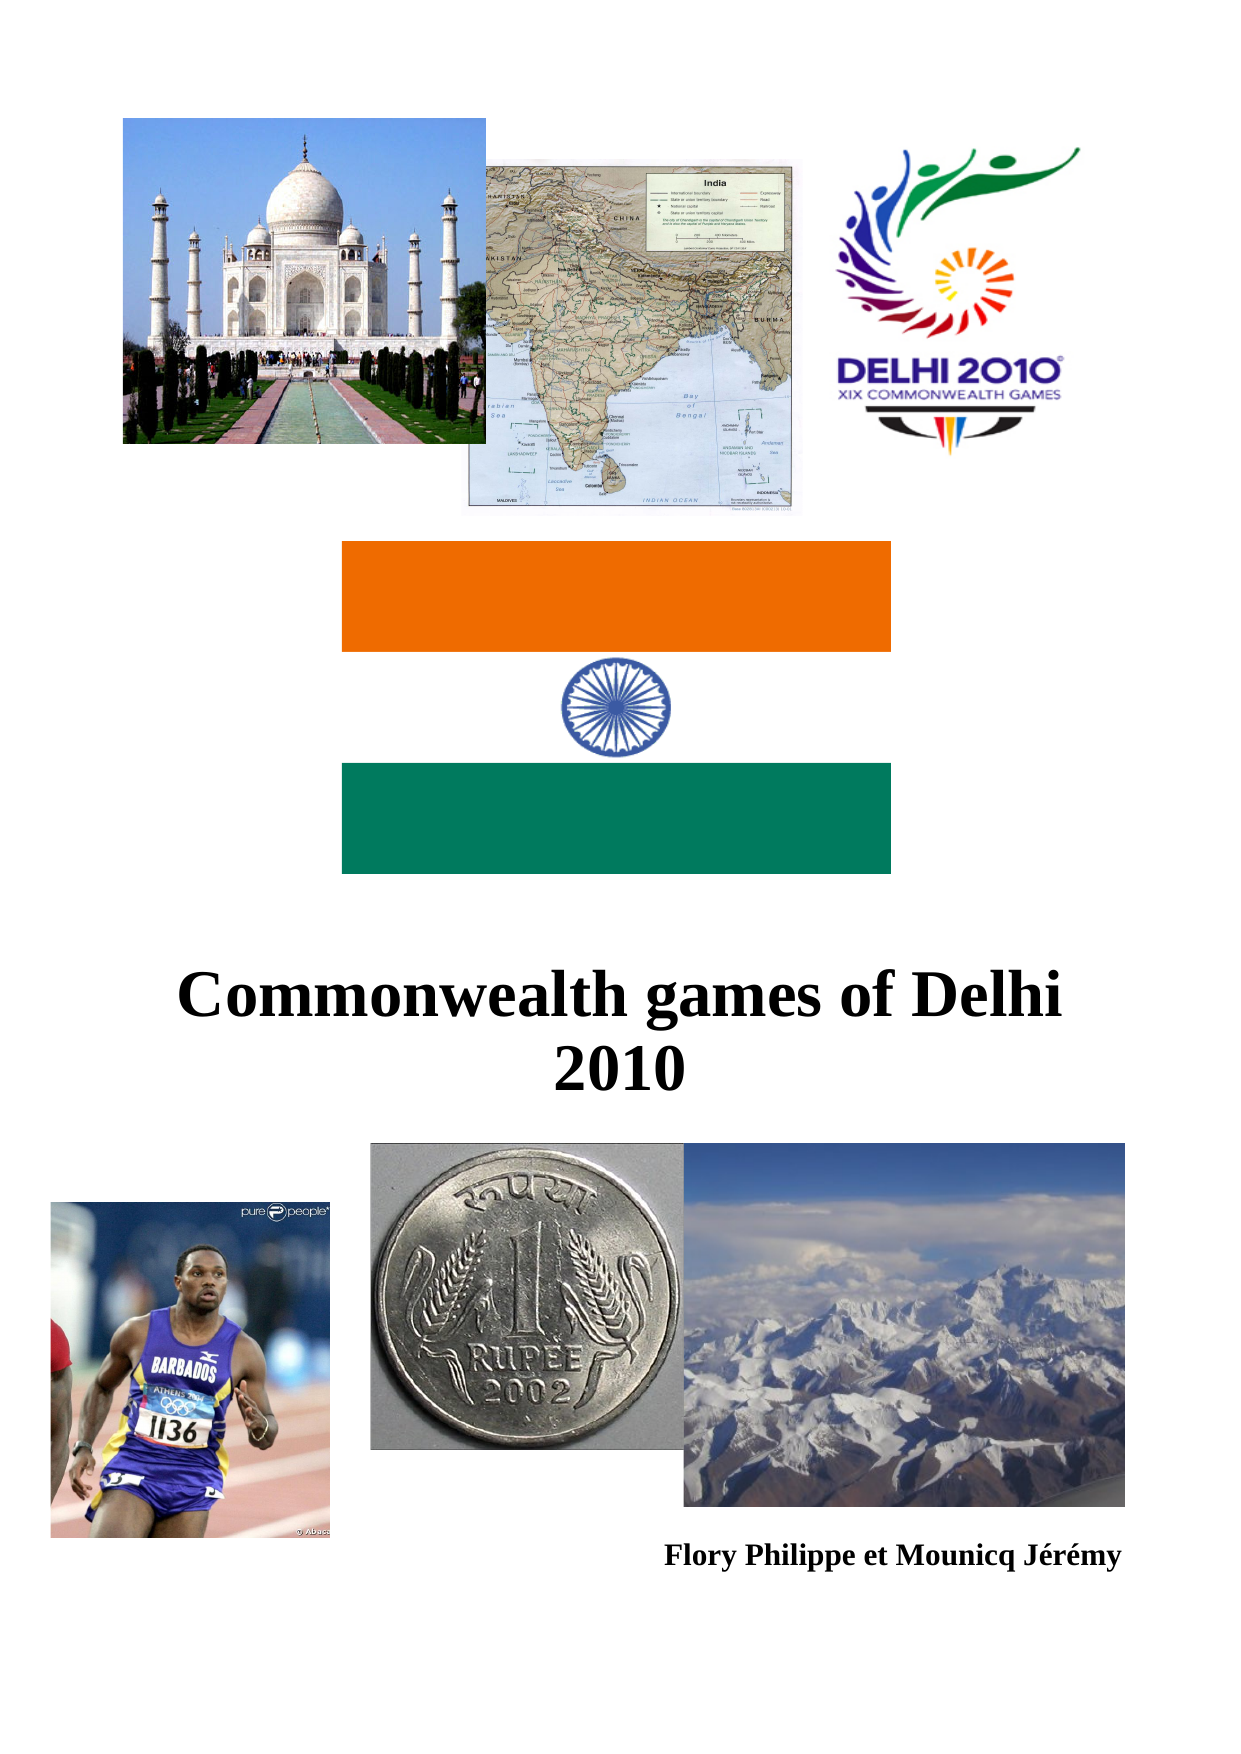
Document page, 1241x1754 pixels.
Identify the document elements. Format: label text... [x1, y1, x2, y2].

text 2010 [118, 1031, 1122, 1104]
text Commonwealth games of Delhi [118, 957, 1122, 1031]
picture [370, 1143, 1125, 1507]
picture [122, 117, 1120, 516]
picture [341, 541, 891, 874]
text Flory Philippe et Mounicq Jérémy [118, 1132, 1122, 1572]
picture [50, 1202, 330, 1538]
